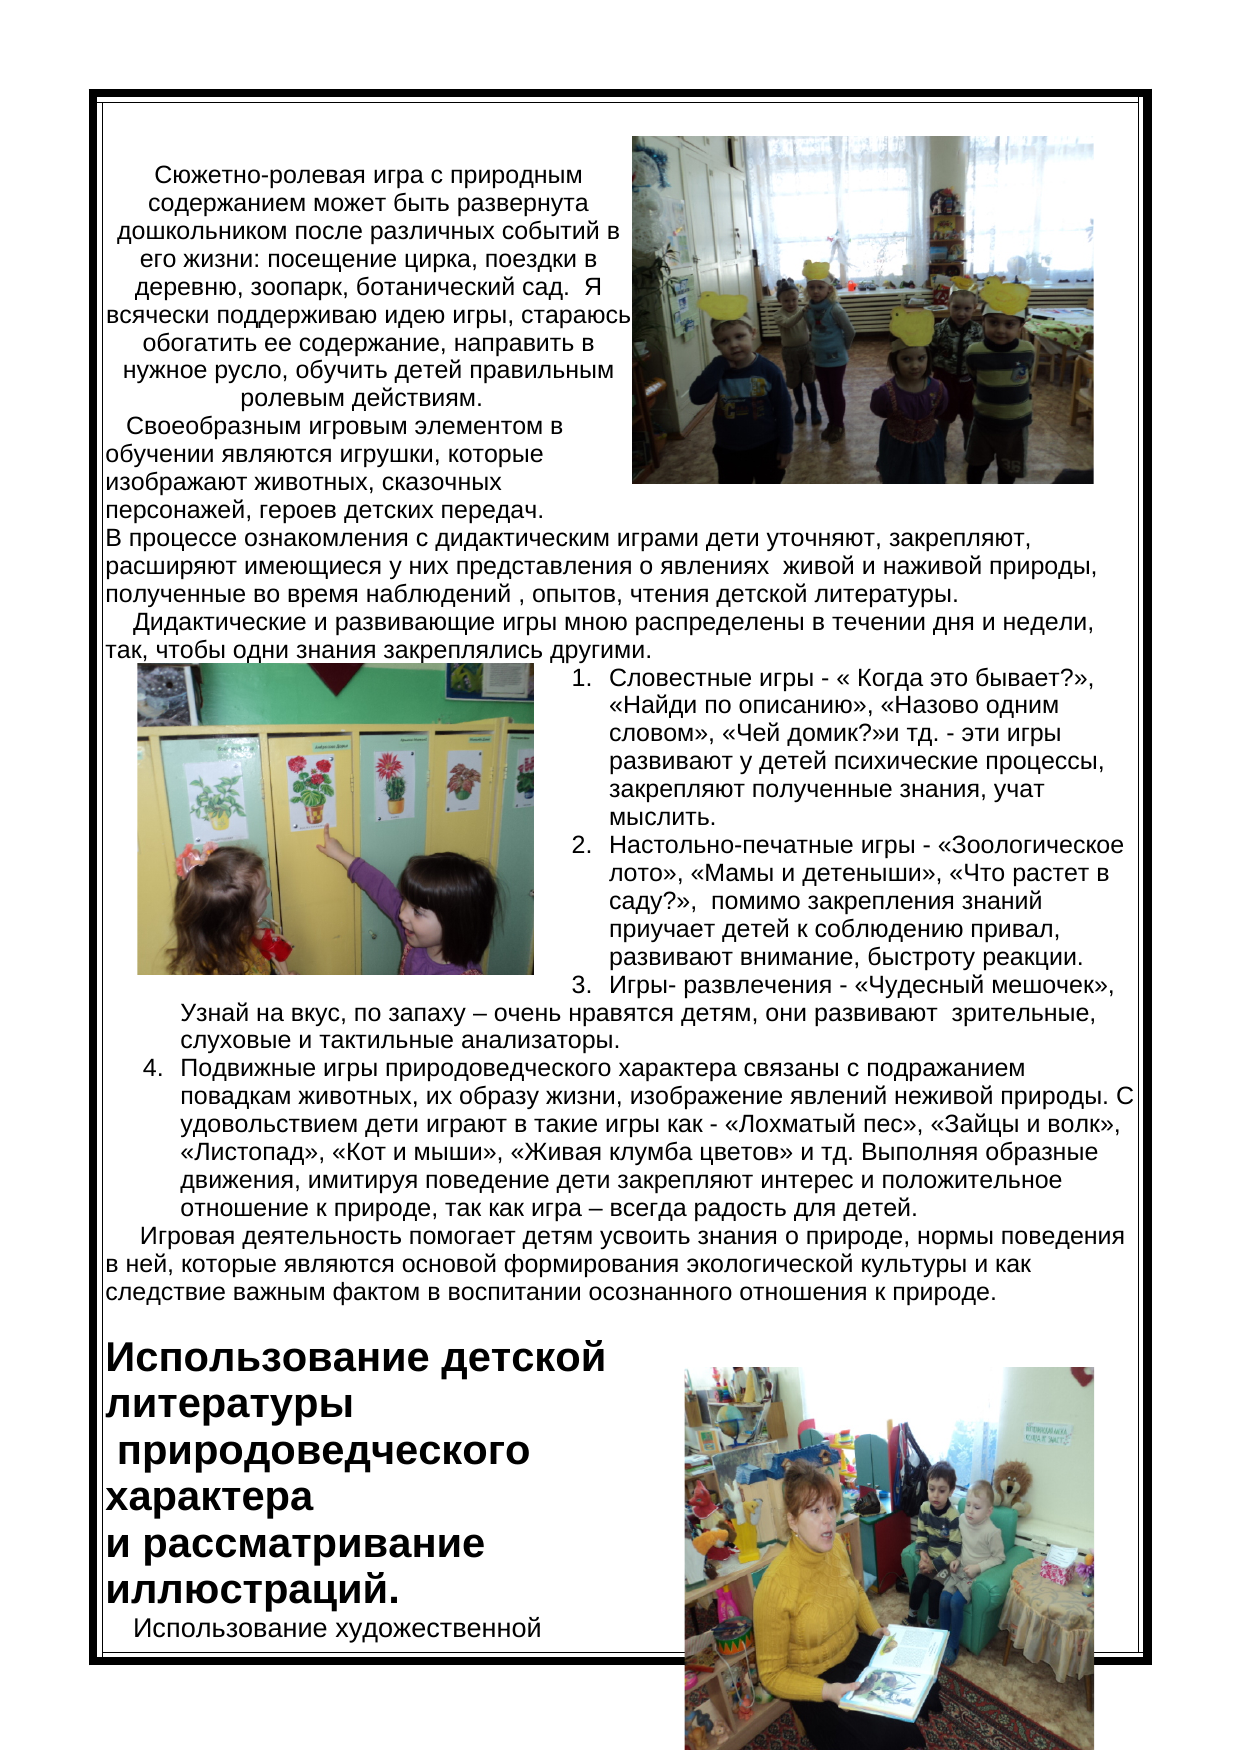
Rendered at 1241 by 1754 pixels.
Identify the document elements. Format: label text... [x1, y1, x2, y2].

text Игровая деятельность помогает детям усвоить знания о природе, нормы поведения в ней, которые являются основой формирования экологической культуры и как следствие важным фактом в воспитании осознанного отношения к природе. [105, 1222, 1135, 1306]
text Использование детской литературы [105, 1333, 1135, 1427]
picture [632, 136, 1094, 484]
picture [137, 663, 534, 975]
list Игры- развлечения - «Чудесный мешочек», Узнай на вкус, по запаху – очень нравятся детям, они развивают зрительные, слуховые и тактильные анализаторы. [143, 971, 1135, 1054]
picture [684, 1367, 1095, 1750]
text Использование художественной [105, 1613, 684, 1643]
text [1094, 161, 1135, 412]
list Настольно-печатные игры - «Зоологическое лото», «Мамы и детеныши», «Что растет в саду?», помимо закрепления знаний приучает детей к соблюдению привал, развивают внимание, быстроту реакции. [534, 831, 1135, 971]
text и рассматривание иллюстраций. [105, 1520, 684, 1613]
text природоведческого характера [105, 1427, 684, 1520]
text [1095, 1427, 1135, 1520]
text Сюжетно-ролевая игра с природным содержанием может быть развернута дошкольником после различных событий в его жизни: посещение цирка, поездки в деревню, зоопарк, ботанический сад. Я всячески поддерживаю идею игры, стараюсь обогатить ее содержание, направить в нужное русло, обучить детей правильным ролевым действиям. [105, 161, 632, 412]
list Подвижные игры природоведческого характера связаны с подражанием повадкам животных, их образу жизни, изображение явлений неживой природы. С удовольствием дети играют в такие игры как - «Лохматый пес», «Зайцы и волк», «Листопад», «Кот и мыши», «Живая клумба цветов» и тд. Выполняя образные движения, имитируя поведение дети закрепляют интерес и положительное отношение к природе, так как игра – всегда радость для детей. [143, 1054, 1135, 1222]
text В процессе ознакомления с дидактическим играми дети уточняют, закрепляют, расширяют имеющиеся у них представления о явлениях живой и наживой природы, полученные во время наблюдений , опытов, чтения детской литературы. [105, 524, 1135, 608]
text Дидактические и развивающие игры мною распределены в течении дня и недели, так, чтобы одни знания закреплялись другими. [105, 608, 1135, 663]
text Своеобразным игровым элементом в обучении являются игрушки, которые изображают животных, сказочных персонажей, героев детских передач. [105, 412, 1135, 524]
list Словестные игры - « Когда это бывает?», «Найди по описанию», «Назово одним словом», «Чей домик?»и тд. - эти игры развивают у детей психические процессы, закрепляют полученные знания, учат мыслить. [534, 663, 1135, 831]
text [1095, 1520, 1135, 1613]
